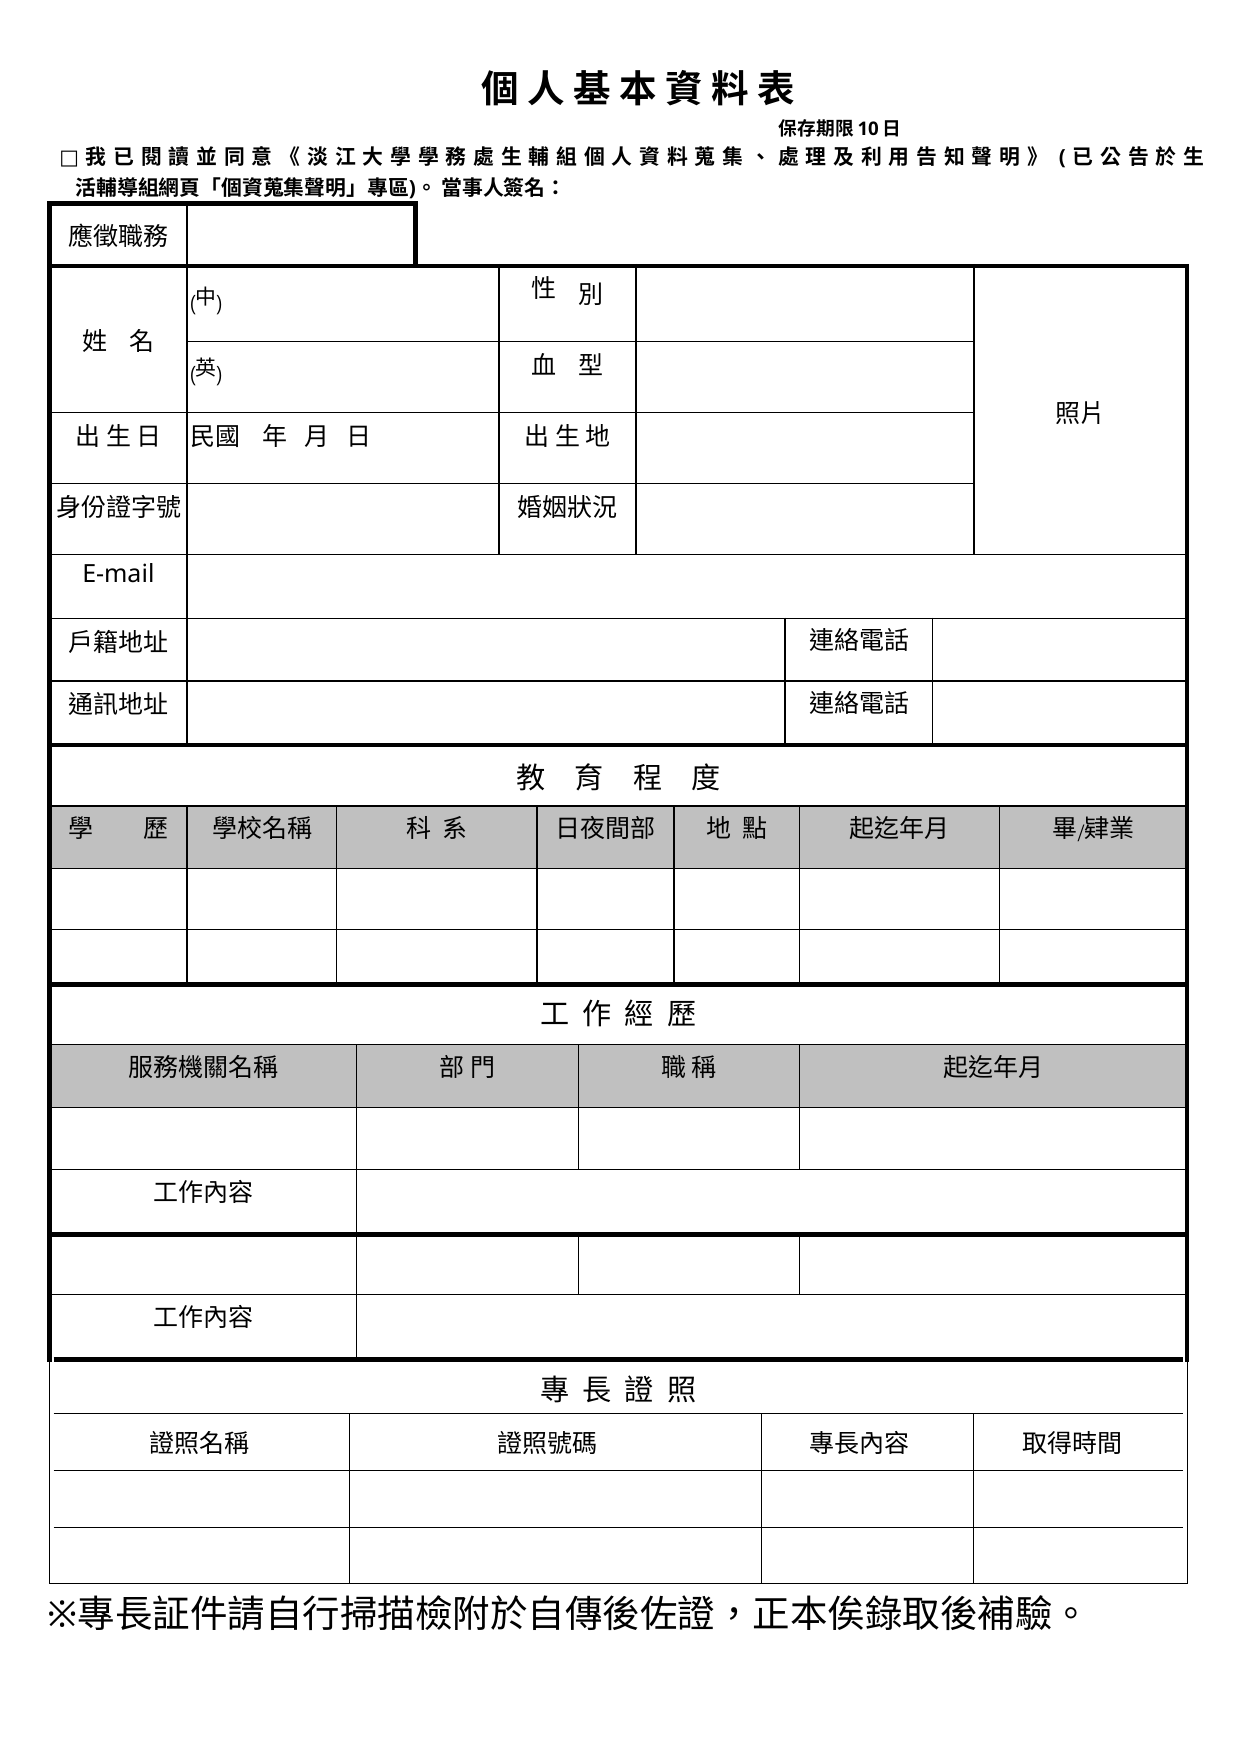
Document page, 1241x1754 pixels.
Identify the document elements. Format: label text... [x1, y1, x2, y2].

table_cell [579, 1108, 799, 1169]
table_cell [188, 484, 498, 554]
table_cell [188, 869, 336, 929]
table_cell [579, 1237, 799, 1294]
table_header [499, 201, 537, 264]
table_cell 戶籍地址 [52, 619, 186, 680]
table_cell 工作內容 [52, 1295, 356, 1357]
table_cell [357, 1237, 578, 1294]
table_cell [974, 1470, 1187, 1526]
table_cell 專 長 證 照 [50, 1357, 1187, 1413]
table_cell [637, 484, 973, 554]
table_header [188, 206, 413, 264]
table_cell 連絡電話 [786, 619, 932, 680]
table_header [1000, 201, 1187, 264]
table_cell [933, 682, 1185, 743]
table_cell [50, 1470, 349, 1526]
table_cell [800, 930, 999, 982]
text □我已閱讀並同意《淡江大學學務處生輔組個人資料蒐集、處理及利用告知聲明》(已公告於生 [59, 141, 1205, 171]
table_cell 照片 [975, 268, 1185, 554]
table_cell [762, 1471, 973, 1526]
table_cell [637, 413, 973, 483]
table_cell [357, 1170, 1185, 1232]
table_cell E-mail [52, 555, 186, 618]
table_cell 連絡電話 [786, 682, 932, 743]
table_cell 婚姻狀況 [500, 484, 635, 554]
table_cell 學 歷 [52, 807, 186, 868]
table_cell 起迄年月 [800, 807, 999, 868]
table_cell [188, 555, 1185, 618]
table_cell [350, 1471, 761, 1526]
text ※專長証件請自行掃描檢附於自傳後佐證，正本俟錄取後補驗。 [47, 1584, 1181, 1638]
table_cell [52, 1237, 356, 1294]
table_header [636, 201, 674, 264]
table_cell [188, 619, 784, 680]
text 個 人 基 本 資 料 表 [59, 59, 1205, 113]
table_cell 服務機關名稱 [52, 1045, 356, 1107]
table_cell [800, 1108, 1185, 1169]
table_header 應徵職務 [52, 206, 186, 264]
table_cell 工作內容 [52, 1170, 356, 1232]
table_cell [800, 1237, 1185, 1294]
table_cell 取得時間 [974, 1413, 1187, 1470]
table_cell [933, 619, 1185, 680]
table_cell 姓 名 [52, 268, 186, 412]
table_cell 證照號碼 [350, 1414, 761, 1470]
text 活輔導組網頁「個資蒐集聲明」專區)。 當事人簽名： [59, 171, 1205, 201]
table_cell [350, 1528, 761, 1583]
table_cell 專長內容 [762, 1414, 973, 1470]
table_cell [538, 869, 673, 929]
table_header [674, 201, 761, 264]
table_cell [50, 1526, 349, 1583]
table_cell 日夜間部 [538, 807, 673, 868]
table_cell 職 稱 [579, 1045, 799, 1107]
text 保存期限10日 [59, 113, 1205, 141]
table_cell [538, 930, 673, 982]
table_cell 證照名稱 [50, 1413, 349, 1470]
table_header [974, 201, 999, 264]
table_header [933, 201, 974, 264]
table_cell 起迄年月 [800, 1045, 1185, 1107]
table_cell [52, 1108, 356, 1169]
table_cell 工 作 經 歷 [52, 987, 1185, 1044]
table_cell [1000, 869, 1185, 929]
table_cell 教 育 程 度 [52, 747, 1185, 805]
table_cell (中) [188, 268, 498, 341]
table_cell [337, 869, 536, 929]
table_cell [1000, 930, 1185, 982]
table_cell 出 生 日 [52, 413, 186, 483]
table_cell 民國 年 月 日 [188, 413, 498, 483]
table_cell [188, 930, 336, 982]
table_header [785, 201, 799, 264]
table_cell 通訊地址 [52, 682, 186, 743]
table_cell [188, 682, 784, 743]
table_cell 血 型 [500, 342, 635, 412]
table_cell 部 門 [357, 1045, 578, 1107]
table_cell [52, 869, 186, 929]
table_cell [637, 342, 973, 412]
table_cell [675, 930, 799, 982]
table_cell [357, 1295, 1185, 1357]
table_cell [337, 930, 536, 982]
table_header [537, 201, 578, 264]
table_cell 學校名稱 [188, 807, 336, 868]
table_cell 科 系 [337, 807, 536, 868]
table_cell [637, 268, 973, 341]
table_cell [675, 869, 799, 929]
table_header [578, 201, 636, 264]
table_cell [762, 1528, 973, 1583]
table_cell [357, 1108, 578, 1169]
table_header [418, 201, 499, 264]
table_cell 出 生 地 [500, 413, 635, 483]
table_header [761, 201, 785, 264]
table_cell 身份證字號 [52, 484, 186, 554]
table_cell 性 別 [500, 268, 635, 341]
table_header [800, 201, 933, 264]
table_cell [800, 869, 999, 929]
table_cell 地 點 [675, 807, 799, 868]
table_cell (英) [188, 342, 498, 412]
table_cell [974, 1526, 1187, 1583]
table_cell 畢/肄業 [1000, 807, 1185, 868]
table_cell [52, 930, 186, 982]
